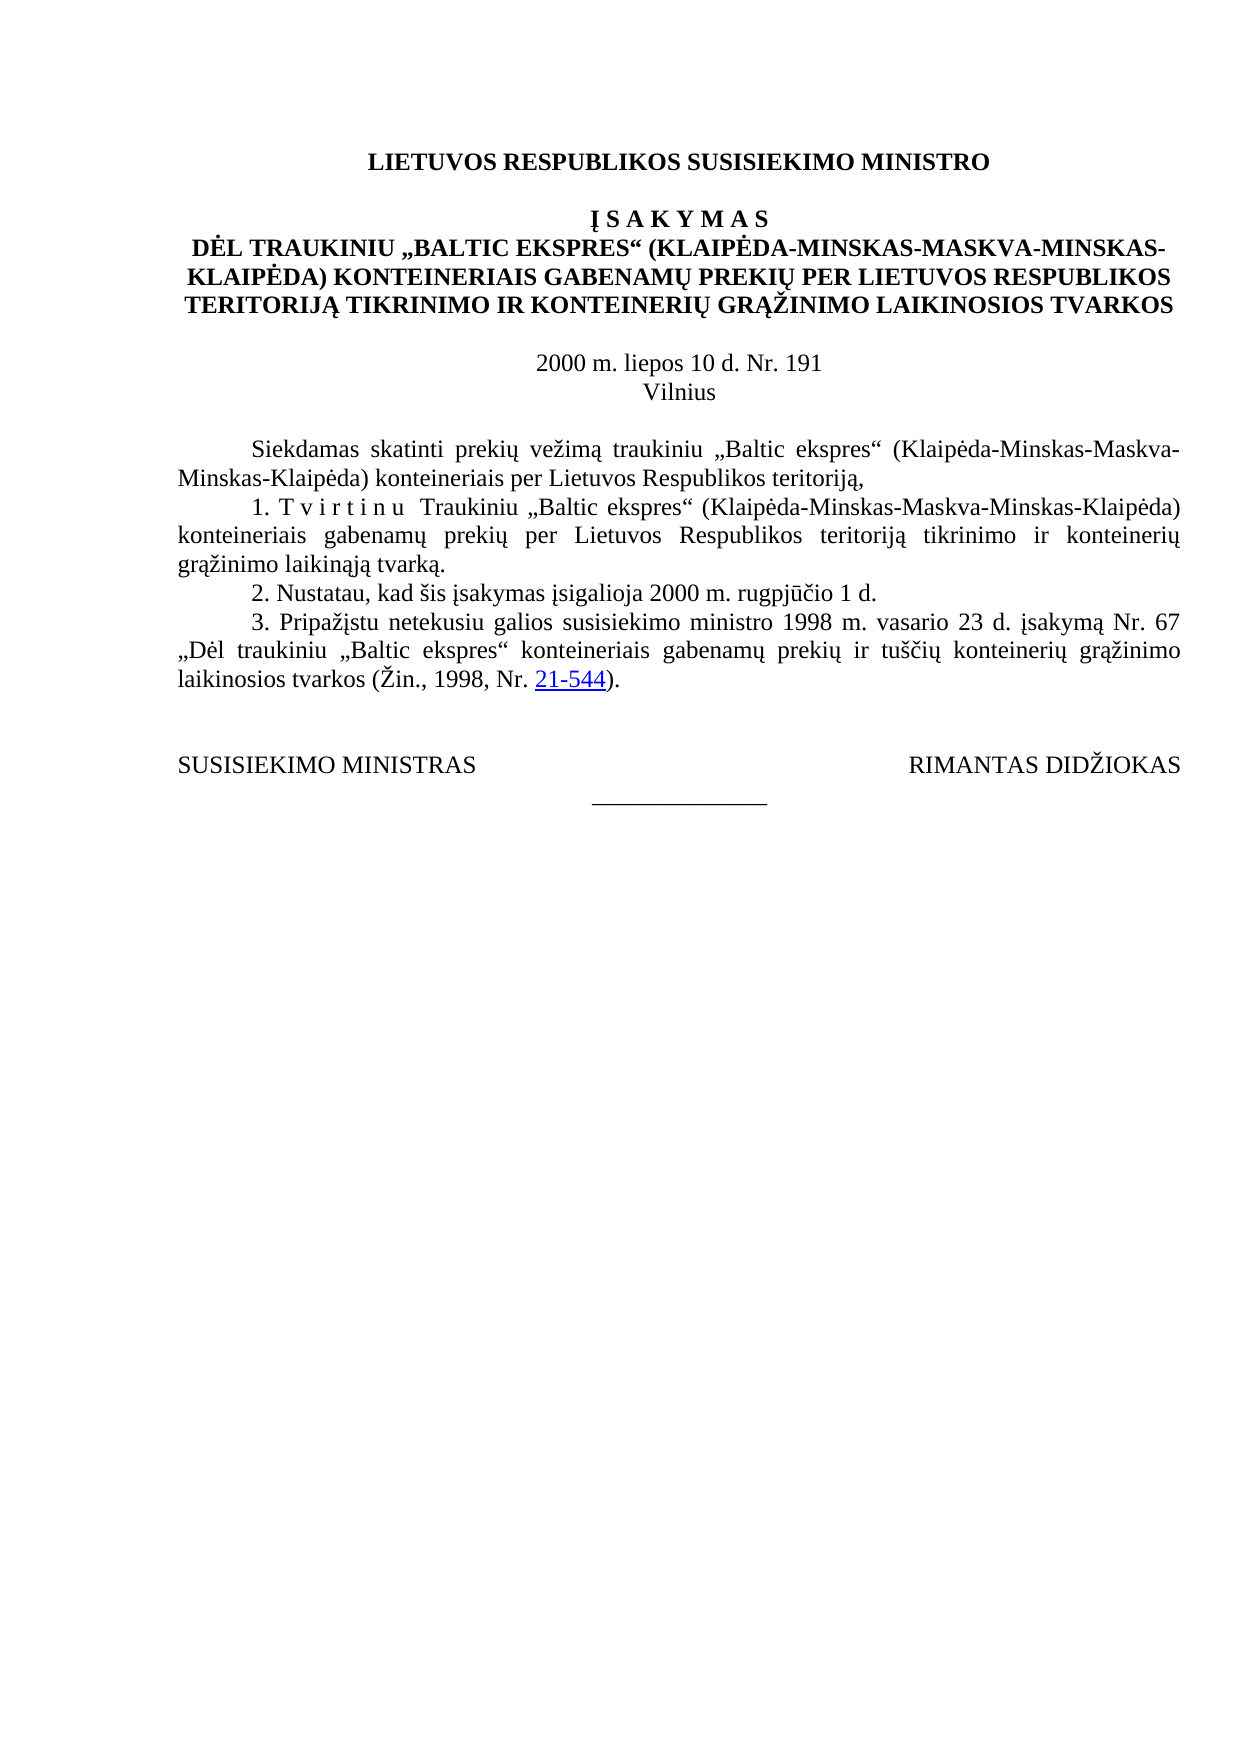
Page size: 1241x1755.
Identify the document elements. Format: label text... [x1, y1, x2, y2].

text 2. Nustatau, kad šis įsakymas įsigalioja 2000 m. rugpjūčio 1 d. [177, 578, 1181, 607]
text Vilnius [177, 377, 1181, 406]
text ______________ [177, 779, 1181, 808]
text Siekdamas skatinti prekių vežimą traukiniu „Baltic ekspres“ (Klaipėda-Minskas-Maskva-Minskas-Klaipėda) konteineriais per Lietuvos Respublikos teritoriją, [177, 434, 1181, 492]
text DĖL TRAUKINIU „BALTIC EKSPRES“ (KLAIPĖDA-MINSKAS-MASKVA-MINSKAS-KLAIPĖDA) KONTEINERIAIS GABENAMŲ PREKIŲ PER LIETUVOS RESPUBLIKOS TERITORIJĄ TIKRINIMO IR KONTEINERIŲ GRĄŽINIMO LAIKINOSIOS TVARKOS [177, 233, 1181, 319]
text 1. Tvirtinu Traukiniu „Baltic ekspres“ (Klaipėda-Minskas-Maskva-Minskas-Klaipėda) konteineriais gabenamų prekių per Lietuvos Respublikos teritoriją tikrinimo ir konteinerių grąžinimo laikinąją tvarką. [177, 492, 1181, 578]
text Į S A K Y M A S [177, 204, 1181, 233]
text 3. Pripažįstu netekusiu galios susisiekimo ministro 1998 m. vasario 23 d. įsakymą Nr. 67 „Dėl traukiniu „Baltic ekspres“ konteineriais gabenamų prekių ir tuščių konteinerių grąžinimo laikinosios tvarkos (Žin., 1998, Nr. 21-544). [177, 607, 1181, 693]
text LIETUVOS RESPUBLIKOS SUSISIEKIMO MINISTRO [177, 147, 1181, 176]
text susisiekimo ministras rimantas didžiokas [177, 751, 1181, 779]
text 2000 m. liepos 10 d. Nr. 191 [177, 348, 1181, 377]
